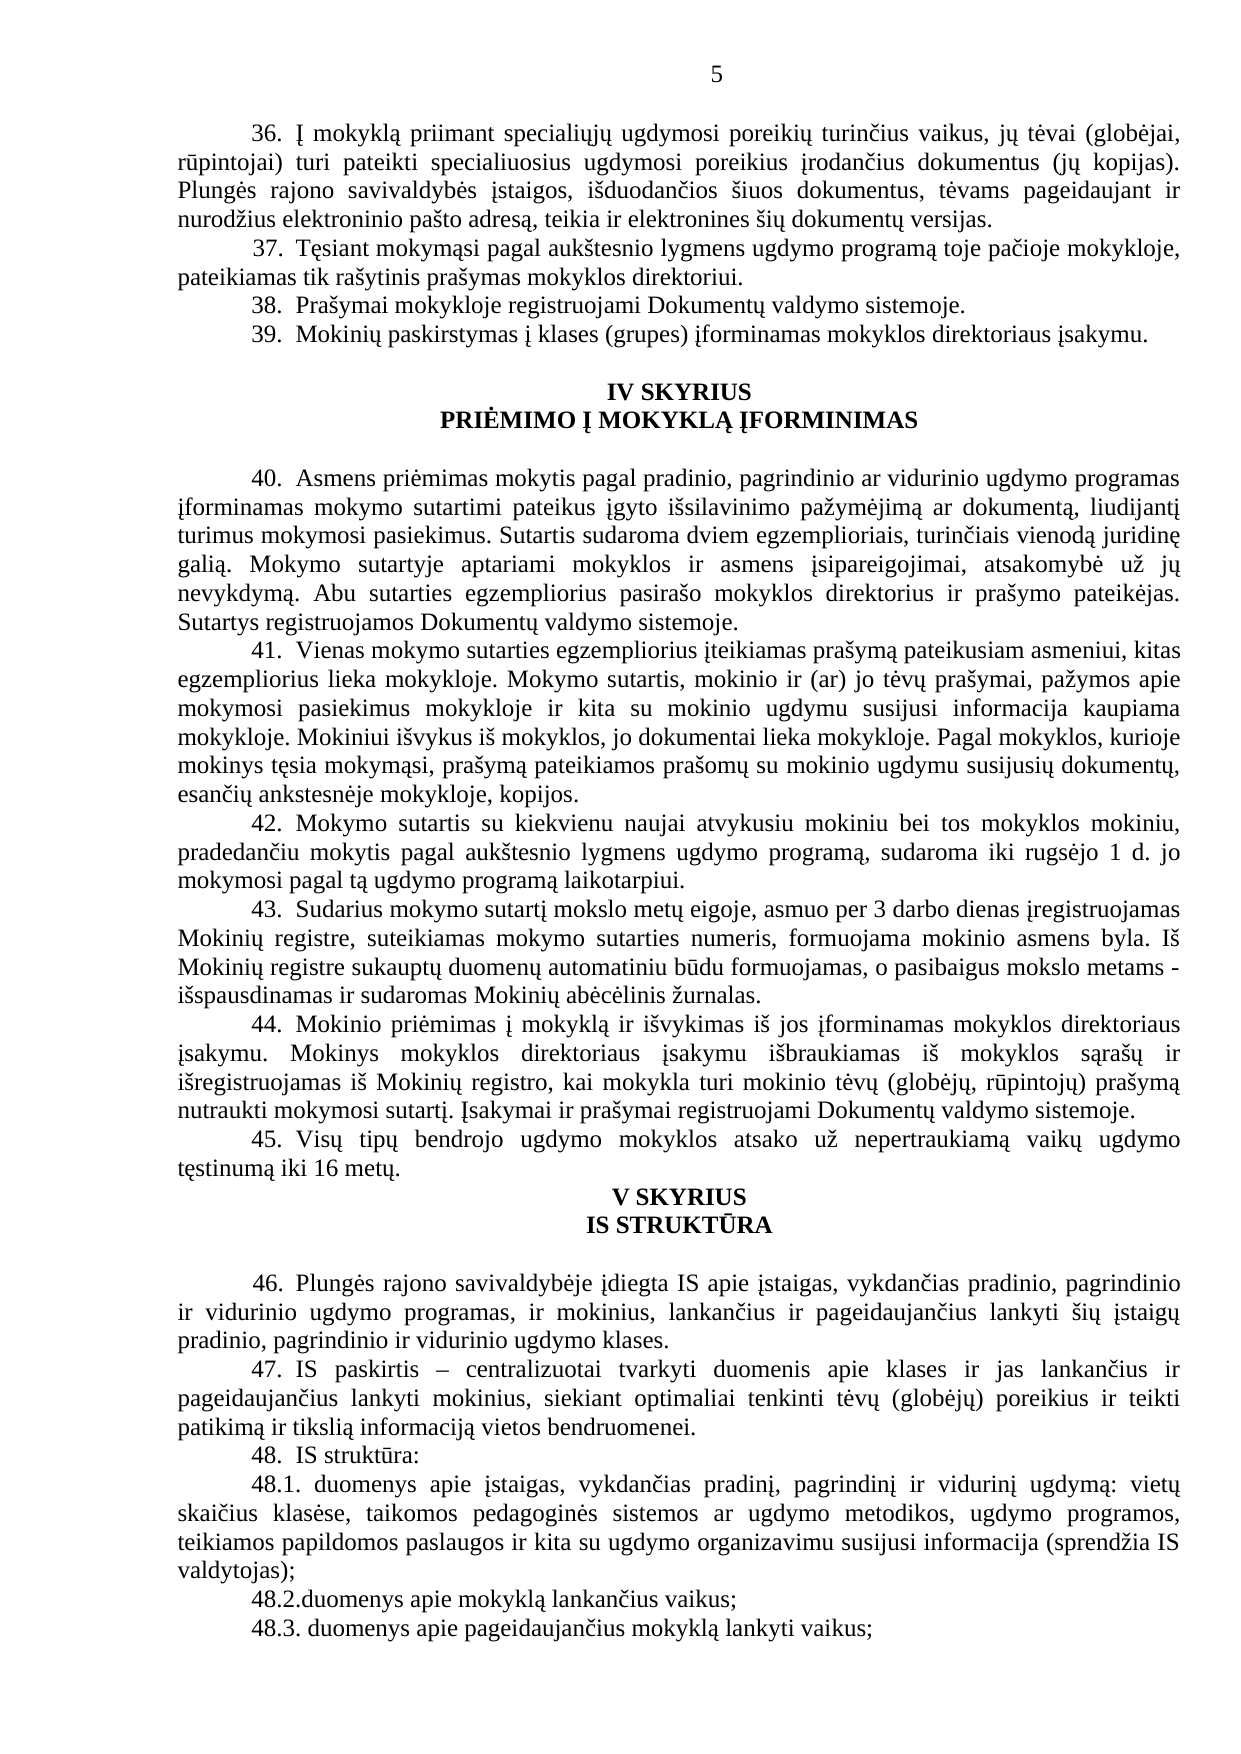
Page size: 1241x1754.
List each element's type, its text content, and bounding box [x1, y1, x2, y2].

text 44. Mokinio priėmimas į mokyklą ir išvykimas iš jos įforminamas mokyklos direktoriaus įsakymu. Mokinys mokyklos direktoriaus įsakymu išbraukiamas iš mokyklos sąrašų ir išregistruojamas iš Mokinių registro, kai mokykla turi mokinio tėvų (globėjų, rūpintojų) prašymą nutraukti mokymosi sutartį. Įsakymai ir prašymai registruojami Dokumentų valdymo sistemoje. [177, 1009, 1181, 1124]
text PRIĖMIMO Į MOKYKLĄ ĮFORMINIMAS [177, 406, 1181, 434]
text 48.1. duomenys apie įstaigas, vykdančias pradinį, pagrindinį ir vidurinį ugdymą: vietų skaičius klasėse, taikomos pedagoginės sistemos ar ugdymo metodikos, ugdymo programos, teikiamos papildomos paslaugos ir kita su ugdymo organizavimu susijusi informacija (sprendžia IS valdytojas); [177, 1469, 1181, 1584]
text 48.2.duomenys apie mokyklą lankančius vaikus; [251, 1584, 1181, 1613]
text IS STRUKTŪRA [177, 1211, 1181, 1239]
text 42. Mokymo sutartis su kiekvienu naujai atvykusiu mokiniu bei tos mokyklos mokiniu, pradedančiu mokytis pagal aukštesnio lygmens ugdymo programą, sudaroma iki rugsėjo 1 d. jo mokymosi pagal tą ugdymo programą laikotarpiui. [177, 808, 1181, 894]
text 46. Plungės rajono savivaldybėje įdiegta IS apie įstaigas, vykdančias pradinio, pagrindinio ir vidurinio ugdymo programas, ir mokinius, lankančius ir pageidaujančius lankyti šių įstaigų pradinio, pagrindinio ir vidurinio ugdymo klases. [177, 1268, 1181, 1354]
text IV SKYRIUS [177, 377, 1181, 406]
text 45. Visų tipų bendrojo ugdymo mokyklos atsako už nepertraukiamą vaikų ugdymo tęstinumą iki 16 metų. [177, 1124, 1181, 1182]
text 38. Prašymai mokykloje registruojami Dokumentų valdymo sistemoje. [177, 291, 1181, 319]
text 39. Mokinių paskirstymas į klases (grupes) įforminamas mokyklos direktoriaus įsakymu. [177, 319, 1181, 348]
text 41. Vienas mokymo sutarties egzempliorius įteikiamas prašymą pateikusiam asmeniui, kitas egzempliorius lieka mokykloje. Mokymo sutartis, mokinio ir (ar) jo tėvų prašymai, pažymos apie mokymosi pasiekimus mokykloje ir kita su mokinio ugdymu susijusi informacija kaupiama mokykloje. Mokiniui išvykus iš mokyklos, jo dokumentai lieka mokykloje. Pagal mokyklos, kurioje mokinys tęsia mokymąsi, prašymą pateikiamos prašomų su mokinio ugdymu susijusių dokumentų, esančių ankstesnėje mokykloje, kopijos. [177, 636, 1181, 808]
text 36. Į mokyklą priimant specialiųjų ugdymosi poreikių turinčius vaikus, jų tėvai (globėjai, rūpintojai) turi pateikti specialiuosius ugdymosi poreikius įrodančius dokumentus (jų kopijas). Plungės rajono savivaldybės įstaigos, išduodančios šiuos dokumentus, tėvams pageidaujant ir nurodžius elektroninio pašto adresą, teikia ir elektronines šių dokumentų versijas. [177, 118, 1181, 233]
text 48. IS struktūra: [177, 1441, 1181, 1469]
text 43. Sudarius mokymo sutartį mokslo metų eigoje, asmuo per 3 darbo dienas įregistruojamas Mokinių registre, suteikiamas mokymo sutarties numeris, formuojama mokinio asmens byla. Iš Mokinių registre sukauptų duomenų automatiniu būdu formuojamas, o pasibaigus mokslo metams - išspausdinamas ir sudaromas Mokinių abėcėlinis žurnalas. [177, 894, 1181, 1009]
text 48.3. duomenys apie pageidaujančius mokyklą lankyti vaikus; [177, 1613, 1181, 1642]
text 40. Asmens priėmimas mokytis pagal pradinio, pagrindinio ar vidurinio ugdymo programas įforminamas mokymo sutartimi pateikus įgyto išsilavinimo pažymėjimą ar dokumentą, liudijantį turimus mokymosi pasiekimus. Sutartis sudaroma dviem egzemplioriais, turinčiais vienodą juridinę galią. Mokymo sutartyje aptariami mokyklos ir asmens įsipareigojimai, atsakomybė už jų nevykdymą. Abu sutarties egzempliorius pasirašo mokyklos direktorius ir prašymo pateikėjas. Sutartys registruojamos Dokumentų valdymo sistemoje. [177, 463, 1181, 636]
text 47. IS paskirtis – centralizuotai tvarkyti duomenis apie klases ir jas lankančius ir pageidaujančius lankyti mokinius, siekiant optimaliai tenkinti tėvų (globėjų) poreikius ir teikti patikimą ir tikslią informaciją vietos bendruomenei. [177, 1354, 1181, 1441]
text 37. Tęsiant mokymąsi pagal aukštesnio lygmens ugdymo programą toje pačioje mokykloje, pateikiamas tik rašytinis prašymas mokyklos direktoriui. [177, 233, 1181, 291]
text V SKYRIUS [177, 1182, 1181, 1211]
